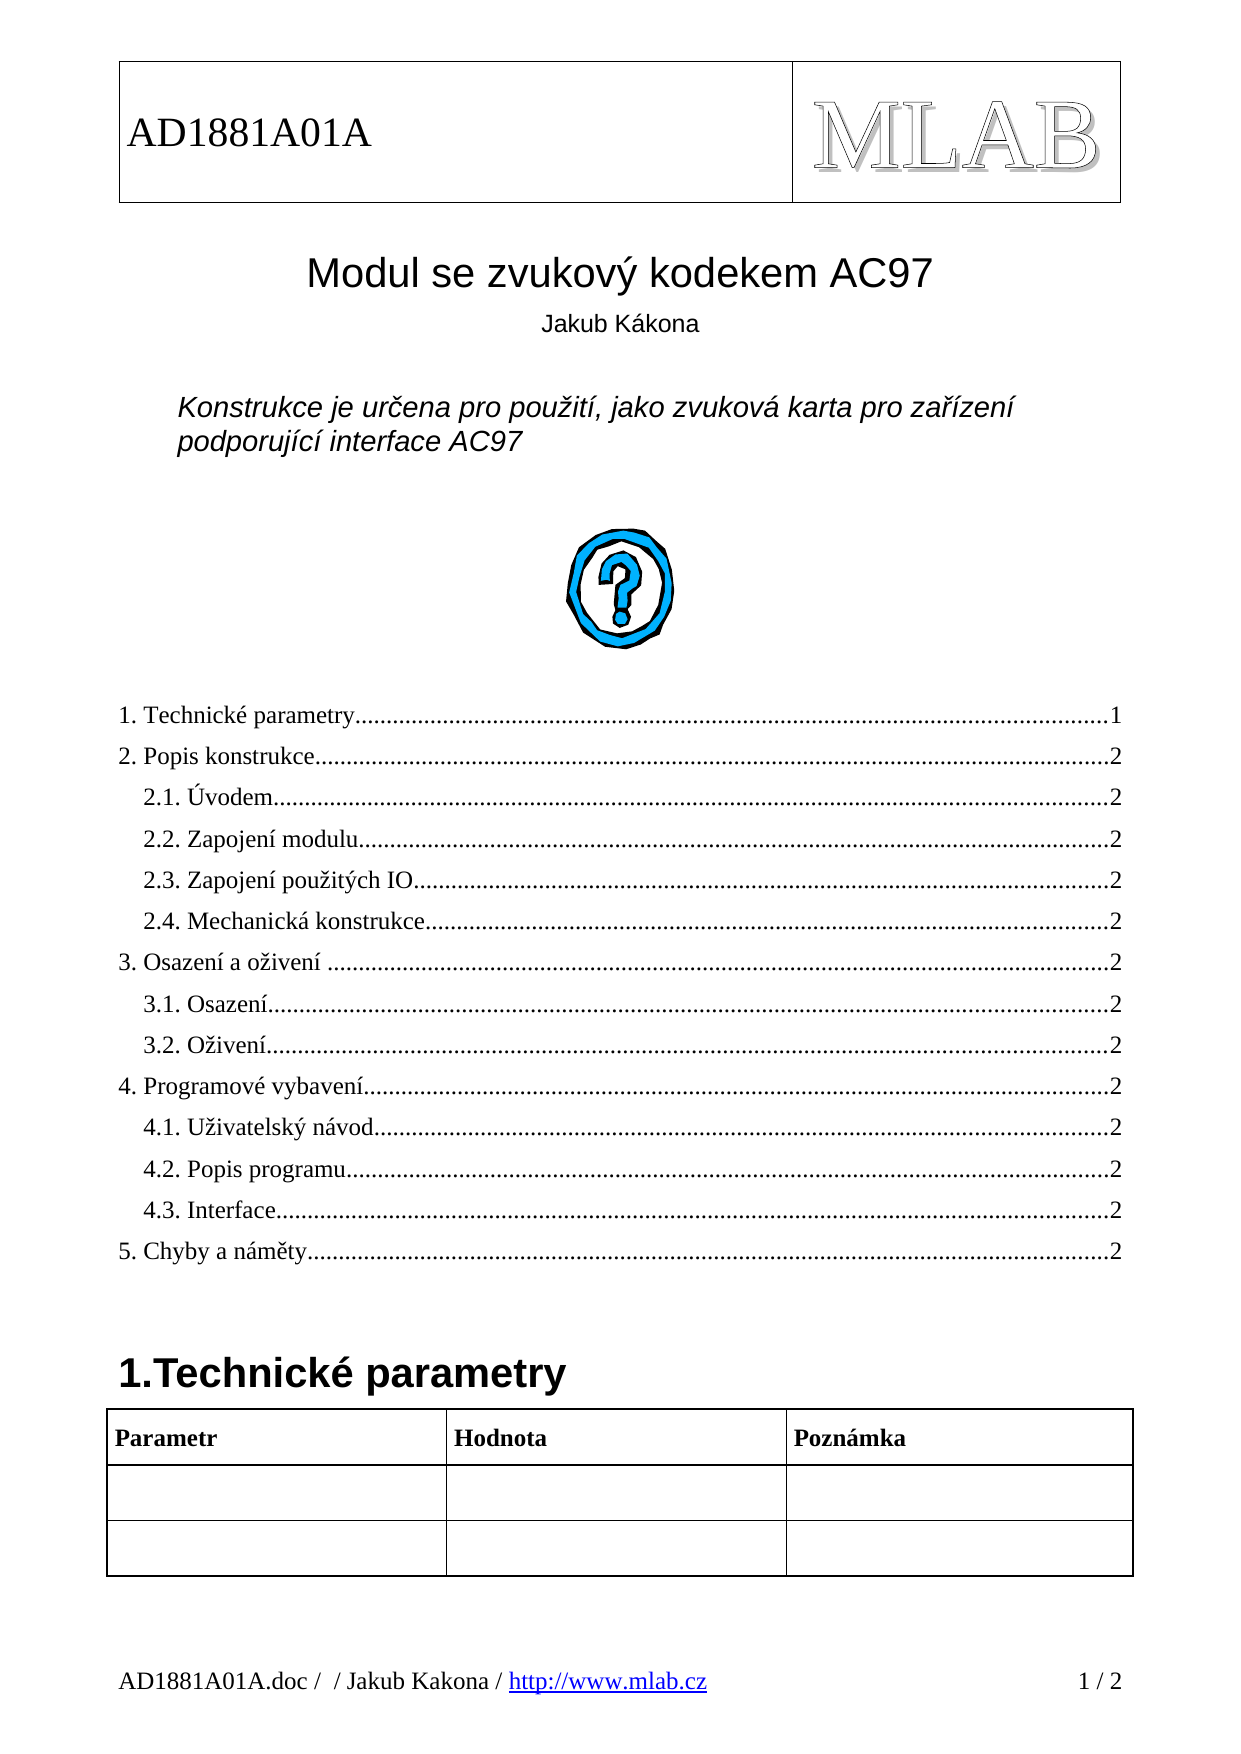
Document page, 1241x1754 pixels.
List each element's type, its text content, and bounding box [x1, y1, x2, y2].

subtitle Konstrukce je určena pro použití, jako zvuková karta pro zařízení podporující interface AC97 [177, 390, 1063, 457]
table_header Poznámka [787, 1410, 1132, 1464]
table_cell [108, 1521, 446, 1575]
text Jakub Kákona [118, 309, 1122, 338]
table_header Hodnota [447, 1410, 786, 1464]
text 1. Technické parametry 1 [118, 700, 1122, 729]
text 3. Osazení a oživení 2 [118, 947, 1122, 976]
table_cell [447, 1466, 786, 1520]
text 2.2. Zapojení modulu 2 [143, 824, 1122, 852]
subtitle Technické parametry [118, 1348, 1122, 1396]
text 3.2. Oživení 2 [143, 1030, 1122, 1059]
text 4.2. Popis programu 2 [143, 1154, 1122, 1182]
table_header Parametr [108, 1410, 446, 1464]
text 2.3. Zapojení použitých IO 2 [143, 865, 1122, 894]
table_cell [787, 1521, 1132, 1575]
table_cell [447, 1521, 786, 1575]
text 4. Programové vybavení 2 [118, 1071, 1122, 1100]
text 4.3. Interface 2 [143, 1195, 1122, 1224]
text 5. Chyby a náměty 2 [118, 1236, 1122, 1265]
text 2. Popis konstrukce 2 [118, 741, 1122, 770]
table_cell [108, 1466, 446, 1520]
text 3.1. Osazení 2 [143, 989, 1122, 1017]
text 2.1. Úvodem 2 [143, 782, 1122, 811]
text 4.1. Uživatelský návod 2 [143, 1112, 1122, 1141]
text 2.4. Mechanická konstrukce 2 [143, 906, 1122, 935]
table_cell [787, 1466, 1132, 1520]
text Modul se zvukový kodekem AC97 [118, 249, 1122, 297]
